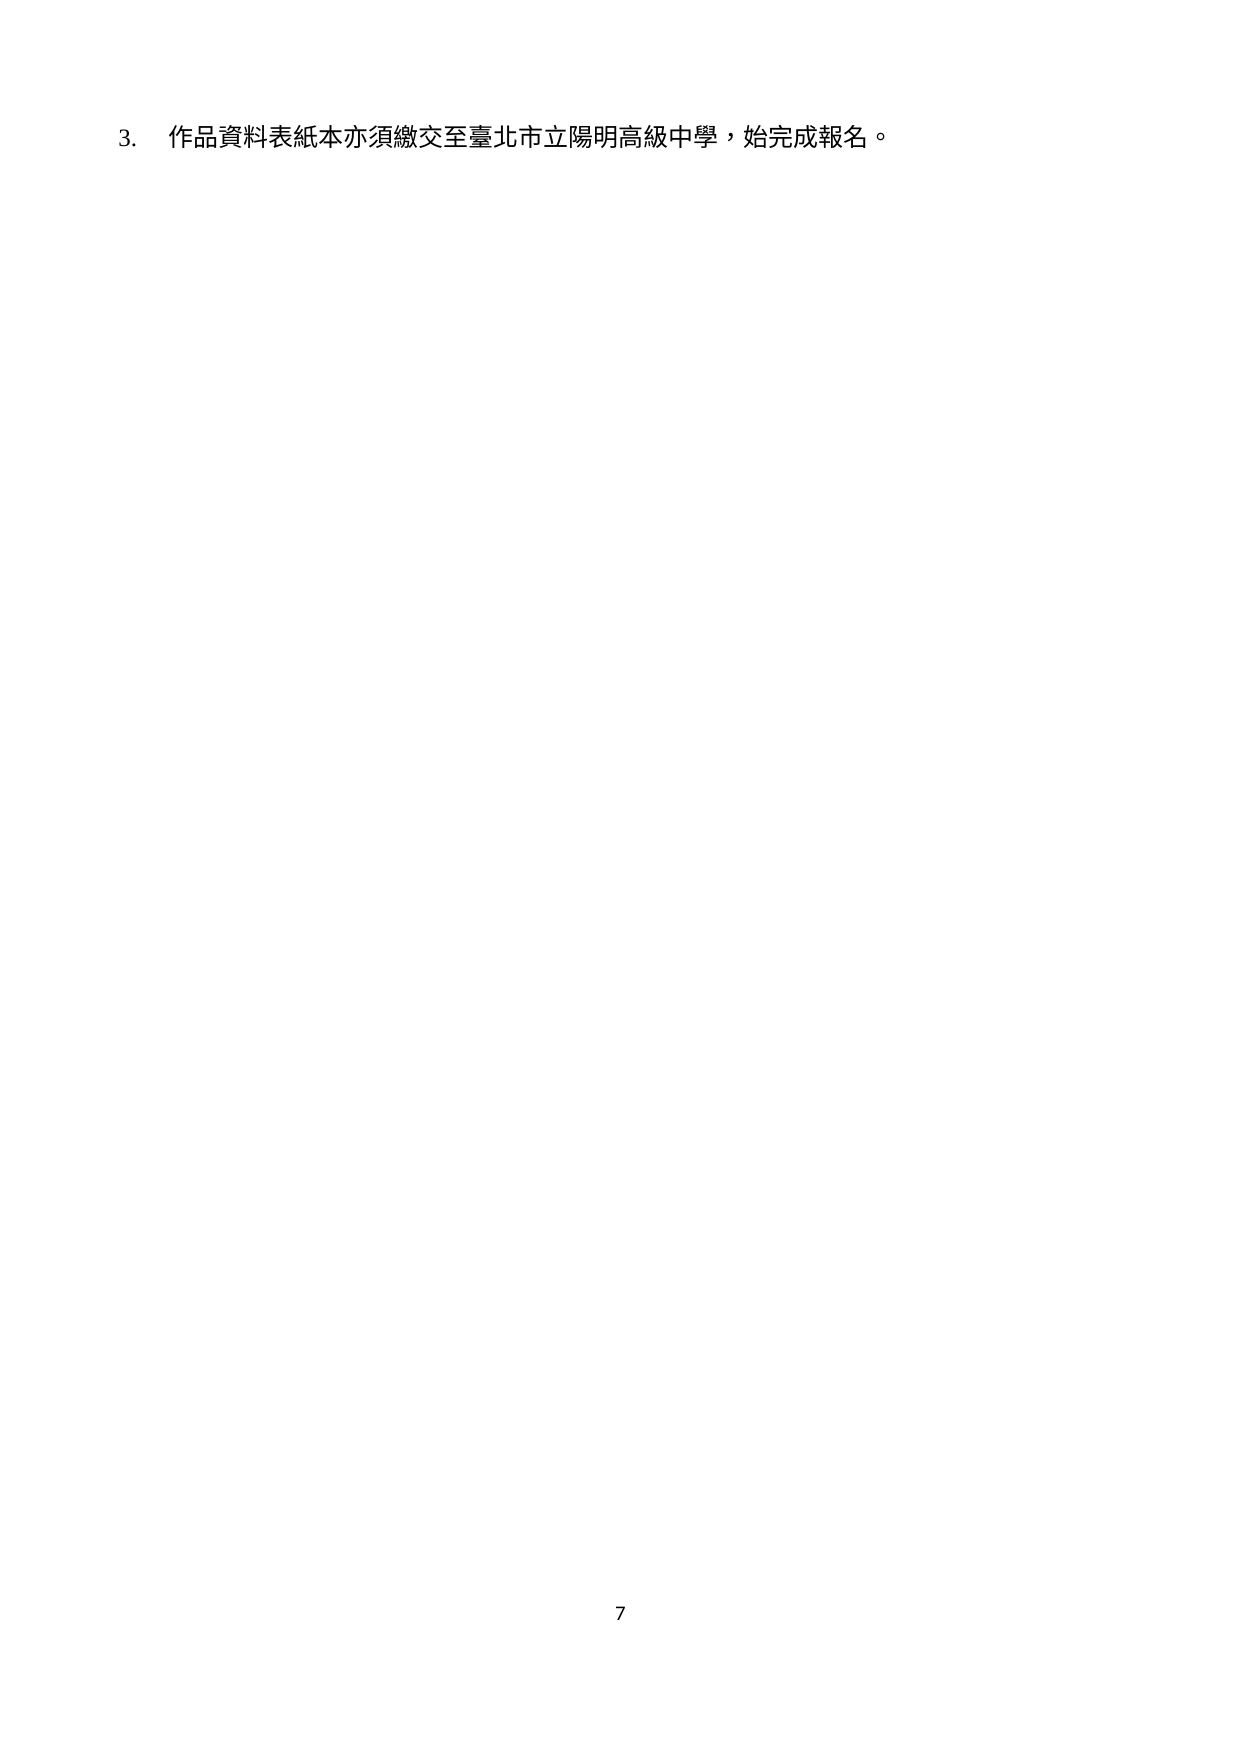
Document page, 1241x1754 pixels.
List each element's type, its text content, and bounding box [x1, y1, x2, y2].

list 作品資料表紙本亦須繳交至臺北市立陽明高級中學，始完成報名。 [118, 94, 1122, 157]
